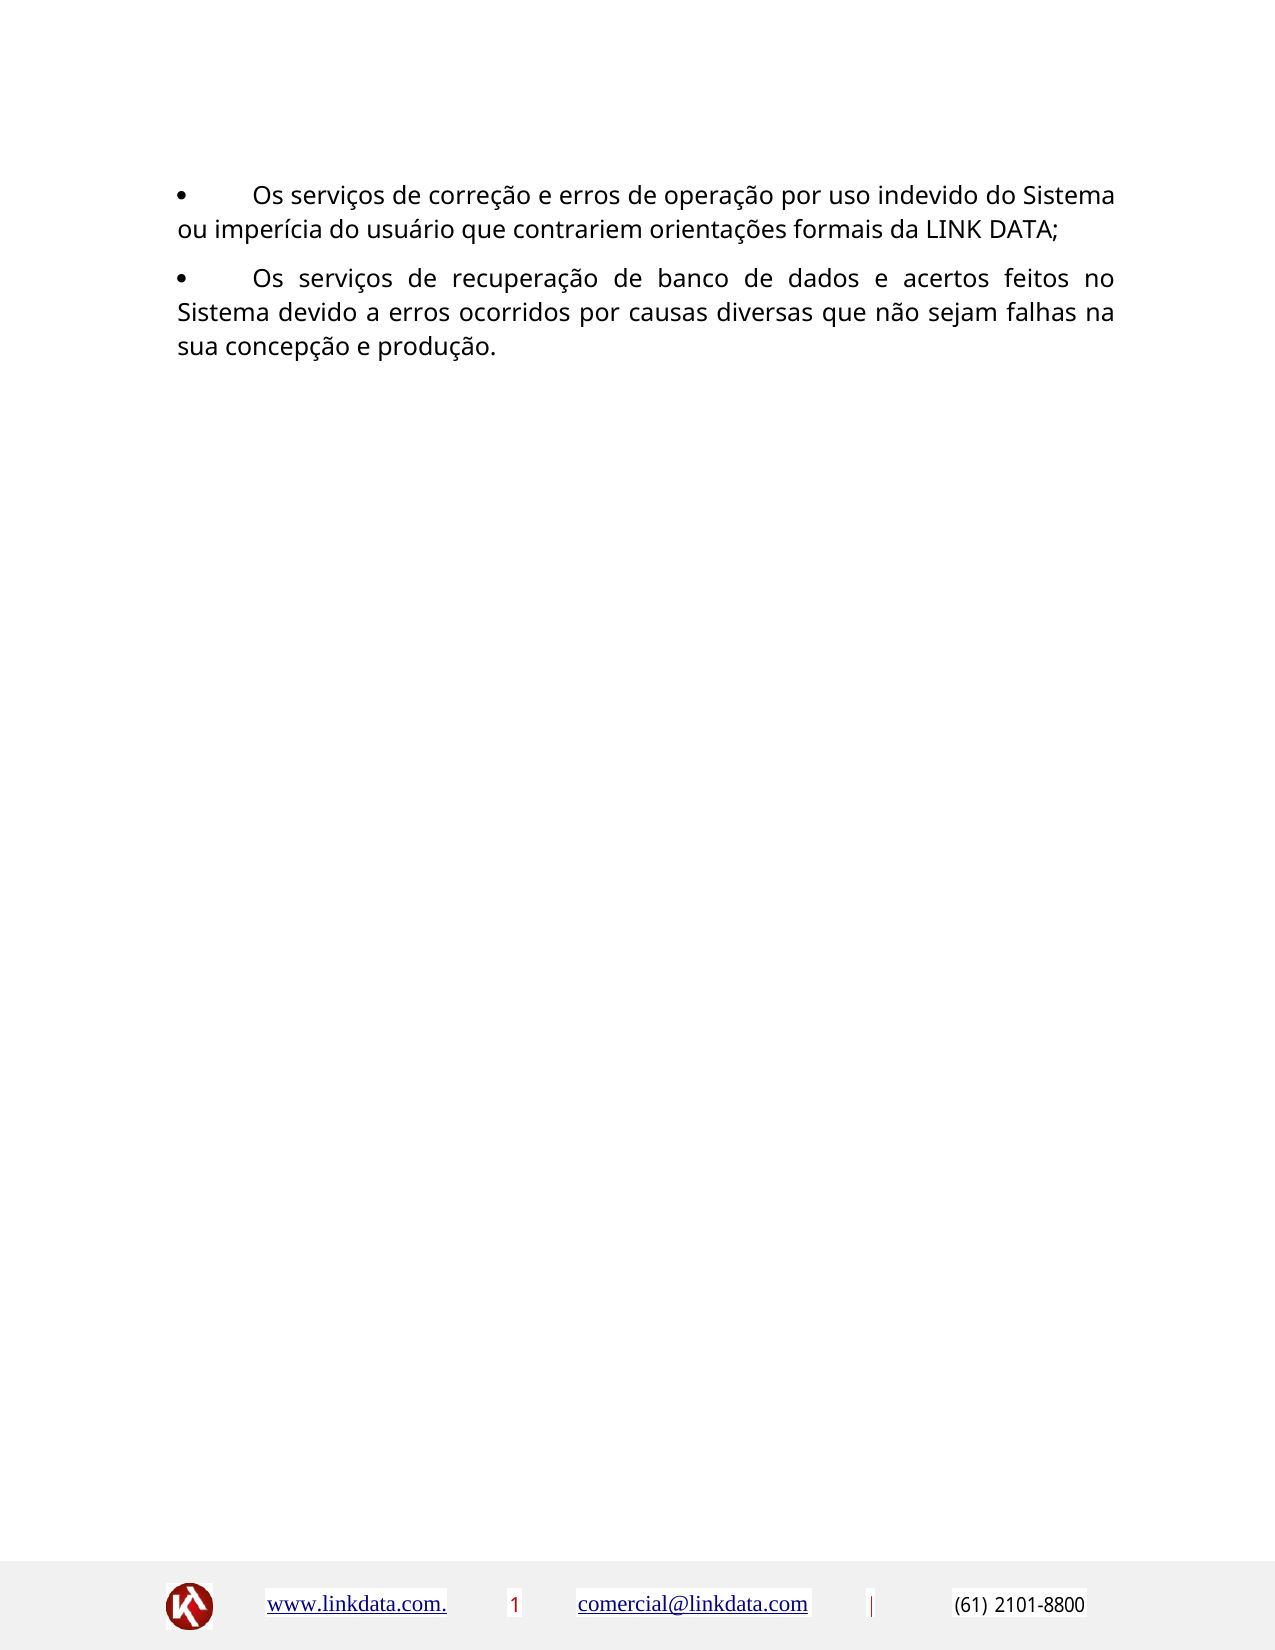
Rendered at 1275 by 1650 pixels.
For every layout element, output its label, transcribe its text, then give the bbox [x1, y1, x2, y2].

list Os serviços de recuperação de banco de dados e acertos feitos no Sistema devido a erros ocorridos por causas diversas que não sejam falhas na sua concepção e produção. [177, 261, 1115, 363]
list Os serviços de correção e erros de operação por uso indevido do Sistema ou imperícia do usuário que contrariem orientações formais da LINK DATA; [177, 177, 1115, 245]
